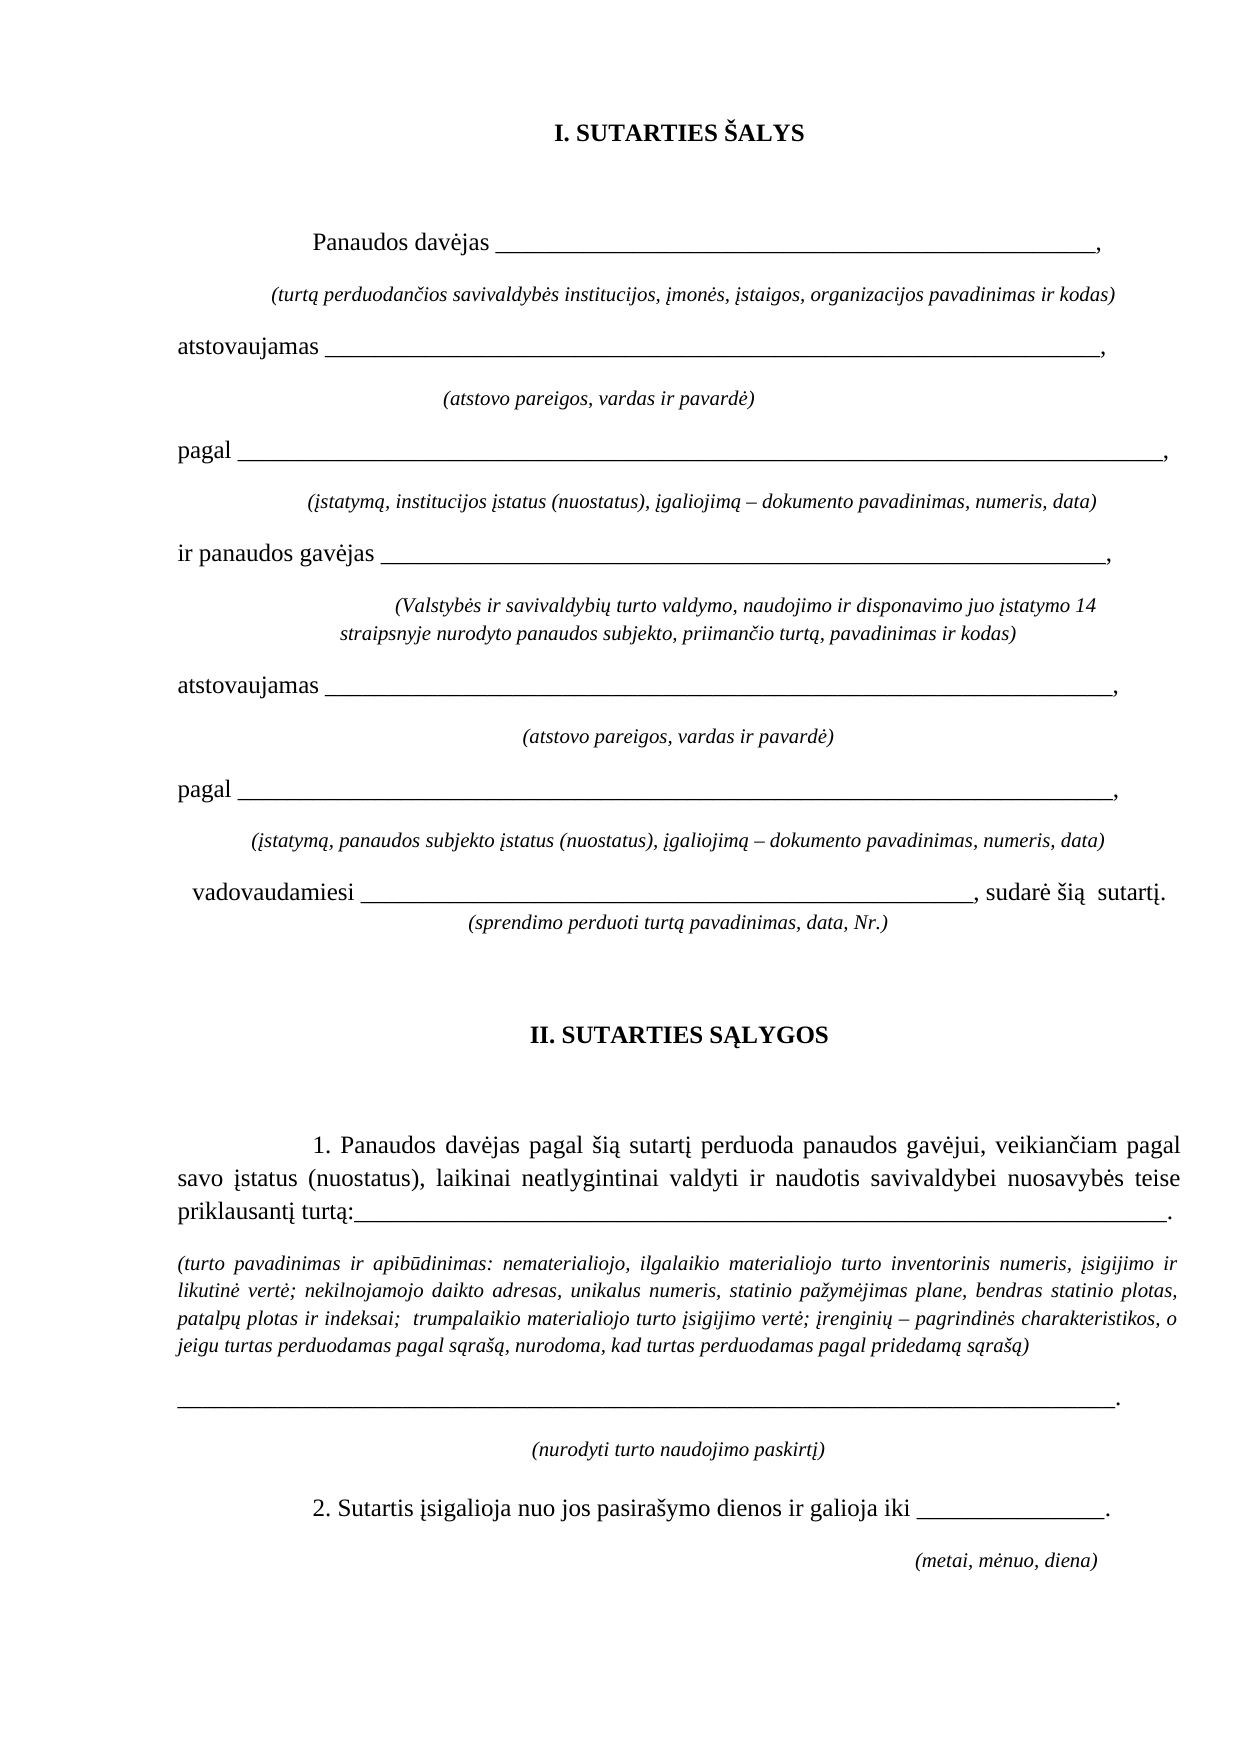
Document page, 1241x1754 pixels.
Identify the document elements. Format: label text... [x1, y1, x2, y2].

text Panaudos davėjas ________________________________________________, [177, 227, 1181, 256]
text (turtą perduodančios savivaldybės institucijos, įmonės, įstaigos, organizacijos pavadinimas ir kodas) [177, 282, 1181, 306]
text 2. Sutartis įsigalioja nuo jos pasirašymo dienos ir galioja iki _______________. [177, 1493, 1181, 1522]
text atstovaujamas _______________________________________________________________, [177, 670, 1181, 699]
text I. SUTARTIES ŠALYS [177, 118, 1181, 147]
text ___________________________________________________________________________. [177, 1382, 1181, 1411]
text (turto pavadinimas ir apibūdinimas: nematerialiojo, ilgalaikio materialiojo turto inventorinis numeris, įsigijimo ir likutinė vertė; nekilnojamojo daikto adresas, unikalus numeris, statinio pažymėjimas plane, bendras statinio plotas, patalpų plotas ir indeksai; trumpalaikio materialiojo turto įsigijimo vertė; įrenginių – pagrindinės charakteristikos, o jeigu turtas perduodamas pagal sąrašą, nurodoma, kad turtas perduodamas pagal pridedamą sąrašą) [177, 1250, 1181, 1357]
text II. SUTARTIES SĄLYGOS [177, 1021, 1181, 1049]
text pagal ______________________________________________________________________, [177, 774, 1181, 802]
text 1. Panaudos davėjas pagal šią sutartį perduoda panaudos gavėjui, veikiančiam pagal savo įstatus (nuostatus), laikinai neatlygintinai valdyti ir naudotis savivaldybei nuosavybės teise priklausantį turtą:_________________________________________________________________. [177, 1130, 1181, 1224]
text ir panaudos gavėjas __________________________________________________________, [177, 538, 1181, 567]
text (nurodyti turto naudojimo paskirtį) [177, 1437, 1181, 1461]
text vadovaudamiesi _________________________________________________, sudarė šią sutartį. (sprendimo perduoti turtą pavadinimas, data, Nr.) [177, 877, 1181, 934]
text (įstatymą, institucijos įstatus (nuostatus), įgaliojimą – dokumento pavadinimas, numeris, data) [177, 489, 1181, 513]
text (įstatymą, panaudos subjekto įstatus (nuostatus), įgaliojimą – dokumento pavadinimas, numeris, data) [177, 828, 1181, 852]
text (atstovo pareigos, vardas ir pavardė) [177, 386, 1181, 410]
text (metai, mėnuo, diena) [177, 1548, 1181, 1572]
text atstovaujamas ______________________________________________________________, [177, 331, 1181, 360]
text pagal __________________________________________________________________________, [177, 435, 1181, 463]
text (Valstybės ir savivaldybių turto valdymo, naudojimo ir disponavimo juo įstatymo 14 straipsnyje nurodyto panaudos subjekto, priimančio turtą, pavadinimas ir kodas) [177, 593, 1181, 645]
text (atstovo pareigos, vardas ir pavardė) [177, 724, 1181, 748]
